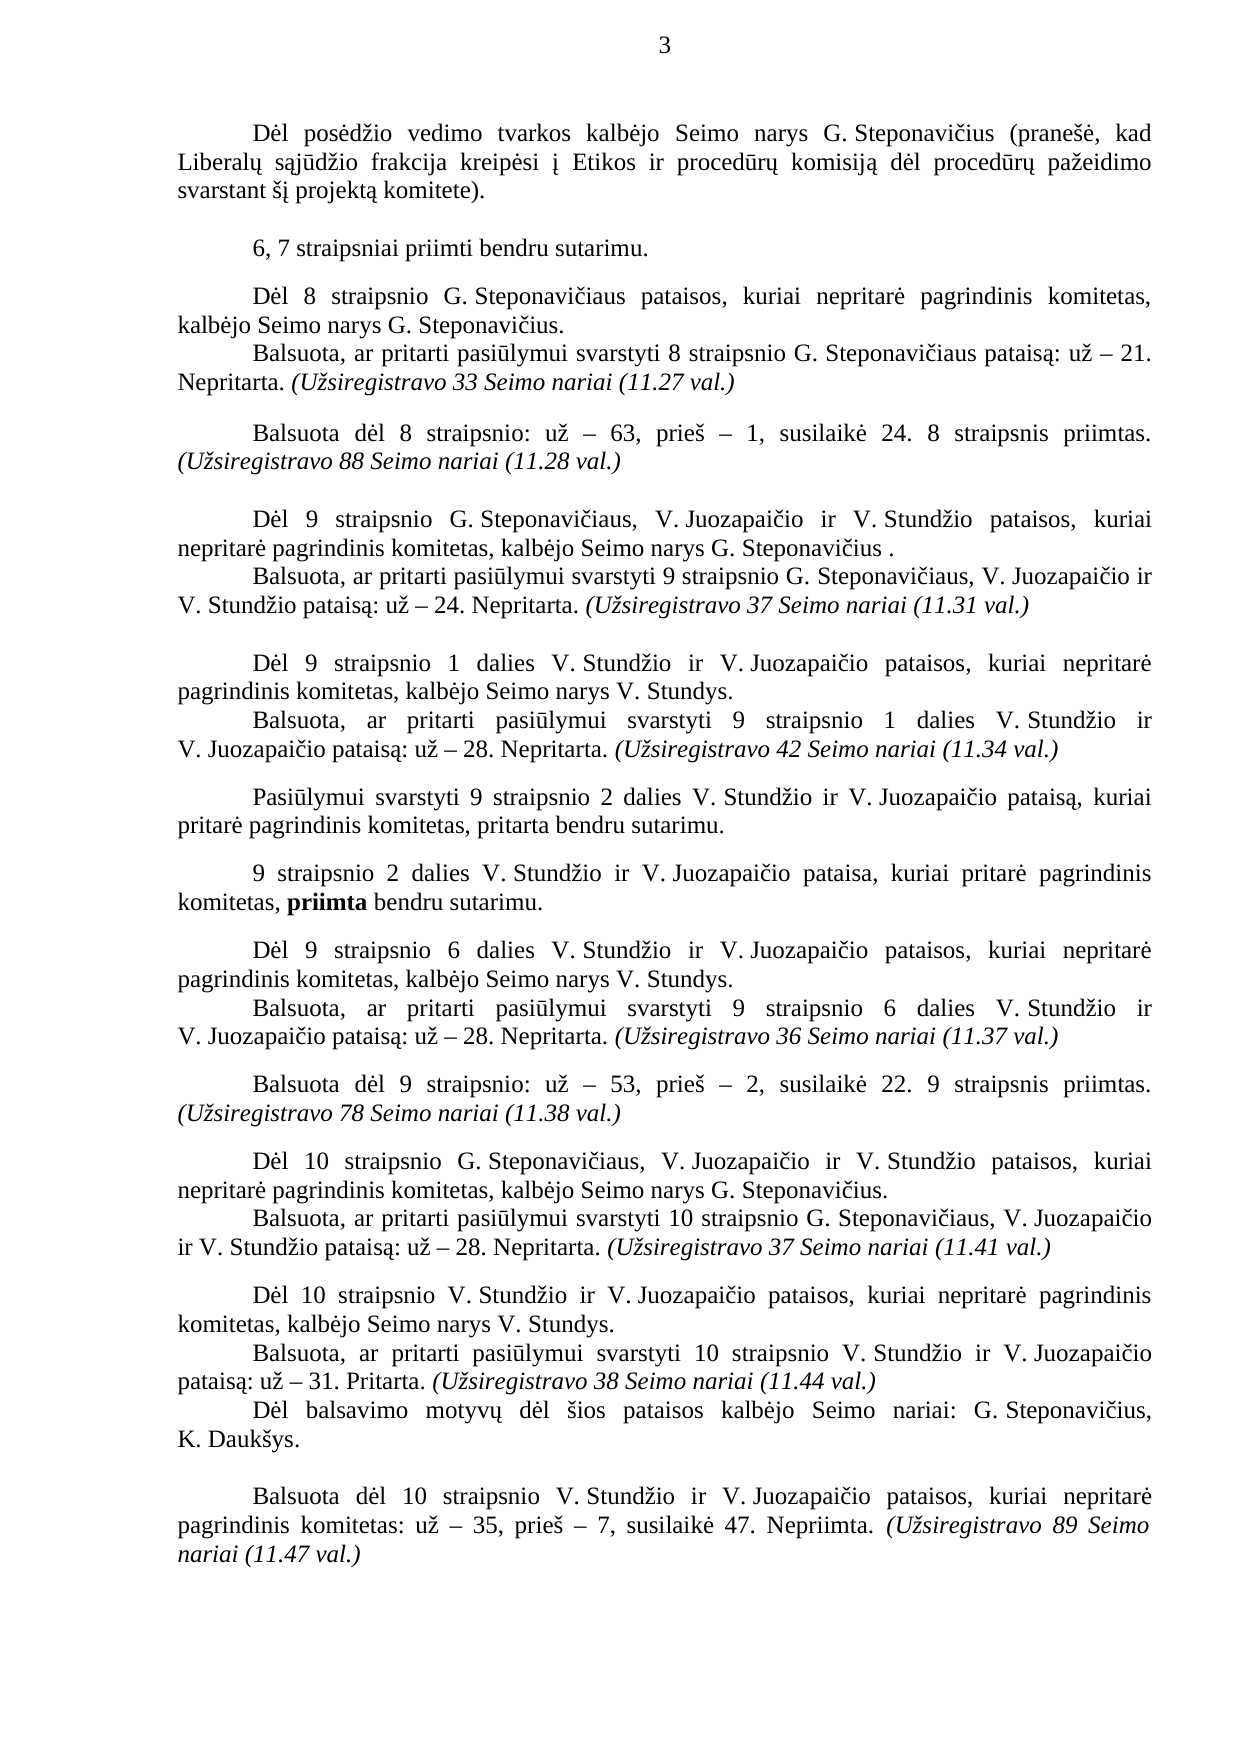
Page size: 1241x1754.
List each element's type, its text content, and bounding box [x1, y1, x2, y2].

text Balsuota dėl 10 straipsnio V. Stundžio ir V. Juozapaičio pataisos, kuriai nepritarė pagrindinis komitetas: už – 35, prieš – 7, susilaikė 47. Nepriimta. (Užsiregistravo 89 Seimo nariai (11.47 val.) [177, 1481, 1152, 1568]
text Dėl 9 straipsnio G. Steponavičiaus, V. Juozapaičio ir V. Stundžio pataisos, kuriai nepritarė pagrindinis komitetas, kalbėjo Seimo narys G. Steponavičius . [177, 504, 1152, 561]
text 9 straipsnio 2 dalies V. Stundžio ir V. Juozapaičio pataisa, kuriai pritarė pagrindinis komitetas, priimta bendru sutarimu. [177, 858, 1152, 916]
text Dėl 9 straipsnio 6 dalies V. Stundžio ir V. Juozapaičio pataisos, kuriai nepritarė pagrindinis komitetas, kalbėjo Seimo narys V. Stundys. [177, 935, 1152, 993]
text Balsuota, ar pritarti pasiūlymui svarstyti 8 straipsnio G. Steponavičiaus pataisą: už – 21. Nepritarta. (Užsiregistravo 33 Seimo nariai (11.27 val.) [177, 338, 1152, 396]
text Dėl 10 straipsnio G. Steponavičiaus, V. Juozapaičio ir V. Stundžio pataisos, kuriai nepritarė pagrindinis komitetas, kalbėjo Seimo narys G. Steponavičius. [177, 1146, 1152, 1203]
text Pasiūlymui svarstyti 9 straipsnio 2 dalies V. Stundžio ir V. Juozapaičio pataisą, kuriai pritarė pagrindinis komitetas, pritarta bendru sutarimu. [177, 782, 1152, 839]
text 6, 7 straipsniai priimti bendru sutarimu. [177, 233, 1152, 262]
text Dėl 8 straipsnio G. Steponavičiaus pataisos, kuriai nepritarė pagrindinis komitetas, kalbėjo Seimo narys G. Steponavičius. [177, 281, 1152, 338]
text Balsuota, ar pritarti pasiūlymui svarstyti 9 straipsnio 6 dalies V. Stundžio ir V. Juozapaičio pataisą: už – 28. Nepritarta. (Užsiregistravo 36 Seimo nariai (11.37 val.) [177, 993, 1152, 1050]
text Balsuota, ar pritarti pasiūlymui svarstyti 9 straipsnio 1 dalies V. Stundžio ir V. Juozapaičio pataisą: už – 28. Nepritarta. (Užsiregistravo 42 Seimo nariai (11.34 val.) [177, 705, 1152, 763]
text Balsuota dėl 9 straipsnio: už – 53, prieš – 2, susilaikė 22. 9 straipsnis priimtas. (Užsiregistravo 78 Seimo nariai (11.38 val.) [177, 1069, 1152, 1127]
text Dėl posėdžio vedimo tvarkos kalbėjo Seimo narys G. Steponavičius (pranešė, kad Liberalų sąjūdžio frakcija kreipėsi į Etikos ir procedūrų komisiją dėl procedūrų pažeidimo svarstant šį projektą komitete). [177, 118, 1152, 204]
text Dėl 10 straipsnio V. Stundžio ir V. Juozapaičio pataisos, kuriai nepritarė pagrindinis komitetas, kalbėjo Seimo narys V. Stundys. [177, 1280, 1152, 1338]
text Balsuota, ar pritarti pasiūlymui svarstyti 9 straipsnio G. Steponavičiaus, V. Juozapaičio ir V. Stundžio pataisą: už – 24. Nepritarta. (Užsiregistravo 37 Seimo nariai (11.31 val.) [177, 561, 1152, 619]
text Balsuota dėl 8 straipsnio: už – 63, prieš – 1, susilaikė 24. 8 straipsnis priimtas. (Užsiregistravo 88 Seimo nariai (11.28 val.) [177, 418, 1152, 475]
text Balsuota, ar pritarti pasiūlymui svarstyti 10 straipsnio V. Stundžio ir V. Juozapaičio pataisą: už – 31. Pritarta. (Užsiregistravo 38 Seimo nariai (11.44 val.) [177, 1338, 1152, 1395]
text Balsuota, ar pritarti pasiūlymui svarstyti 10 straipsnio G. Steponavičiaus, V. Juozapaičio ir V. Stundžio pataisą: už – 28. Nepritarta. (Užsiregistravo 37 Seimo nariai (11.41 val.) [177, 1203, 1152, 1261]
text Dėl balsavimo motyvų dėl šios pataisos kalbėjo Seimo nariai: G. Steponavičius, K. Daukšys. [177, 1395, 1152, 1453]
text Dėl 9 straipsnio 1 dalies V. Stundžio ir V. Juozapaičio pataisos, kuriai nepritarė pagrindinis komitetas, kalbėjo Seimo narys V. Stundys. [177, 648, 1152, 705]
